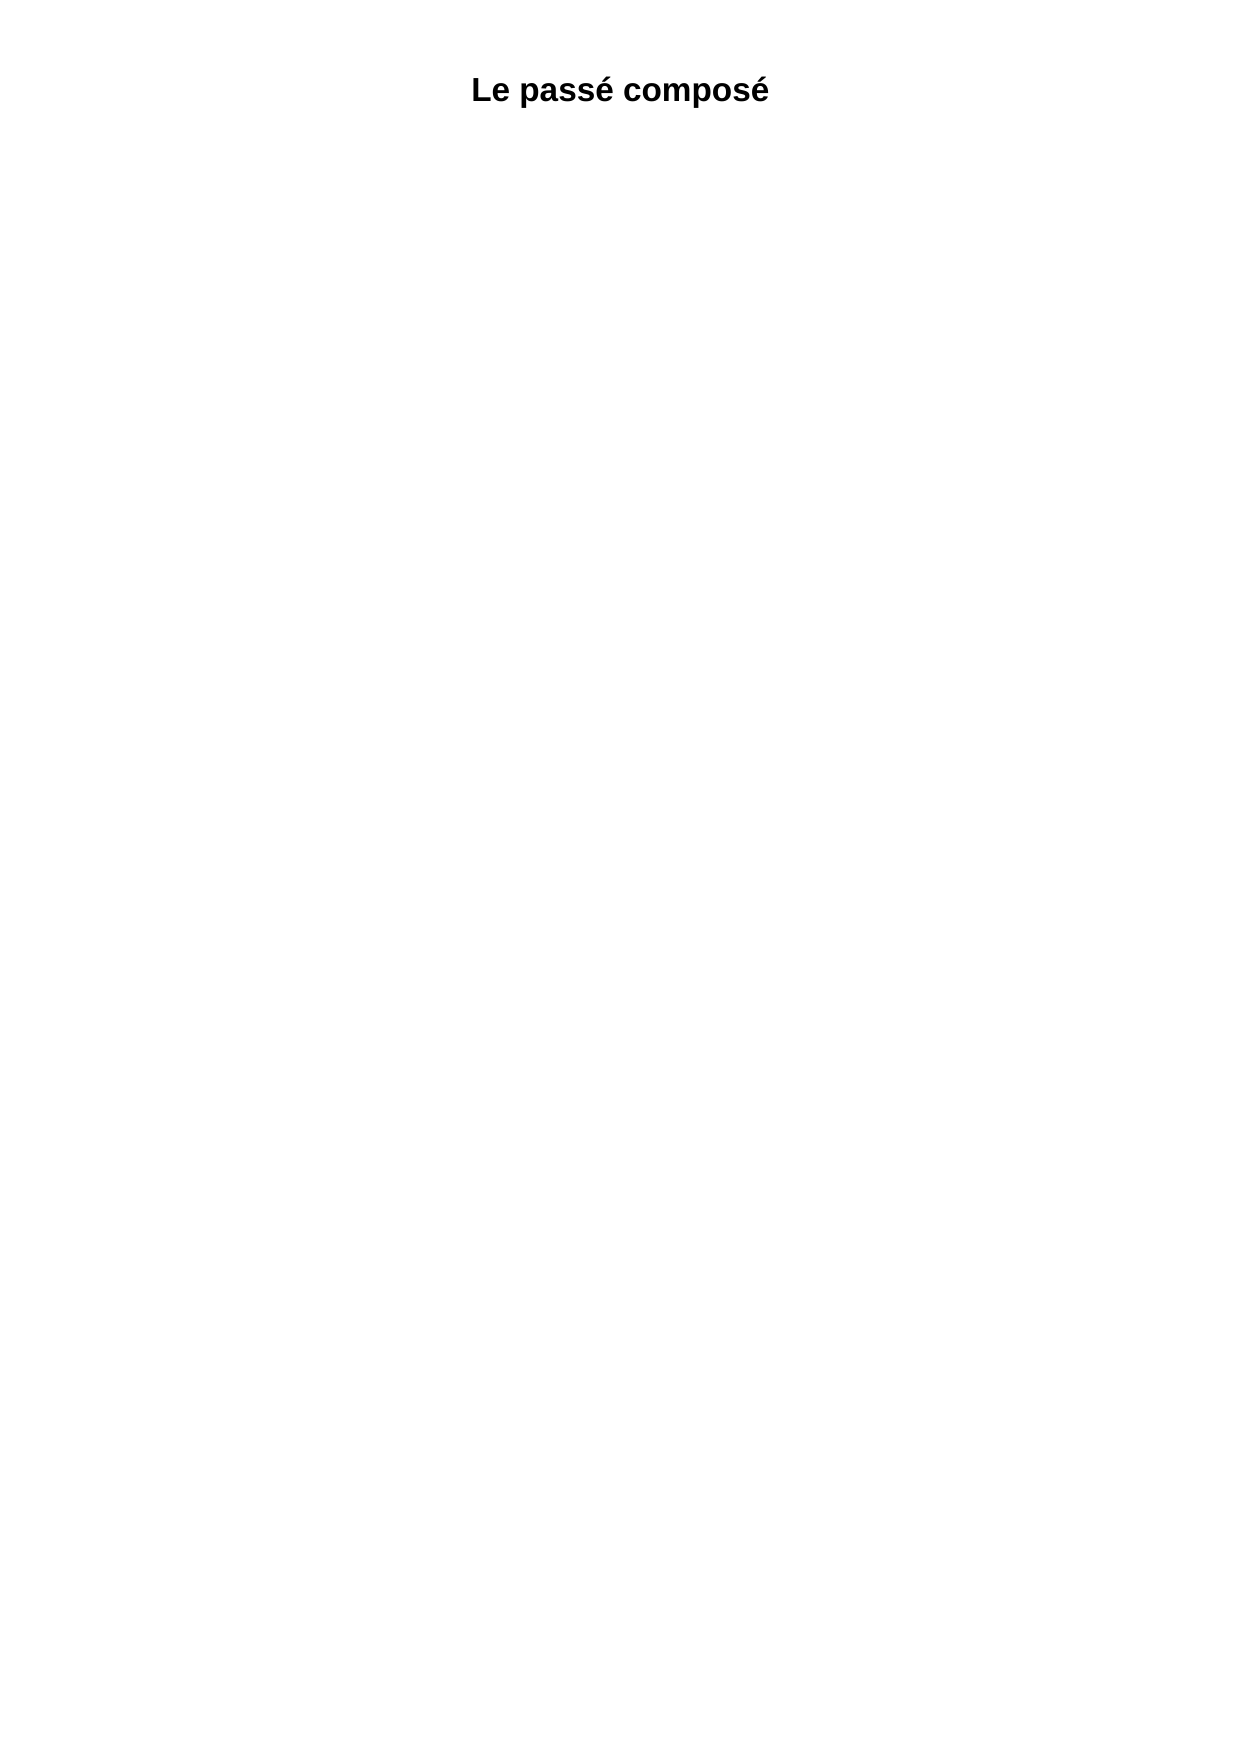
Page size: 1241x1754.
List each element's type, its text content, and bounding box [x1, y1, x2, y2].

text Le passé composé [118, 70, 1122, 109]
